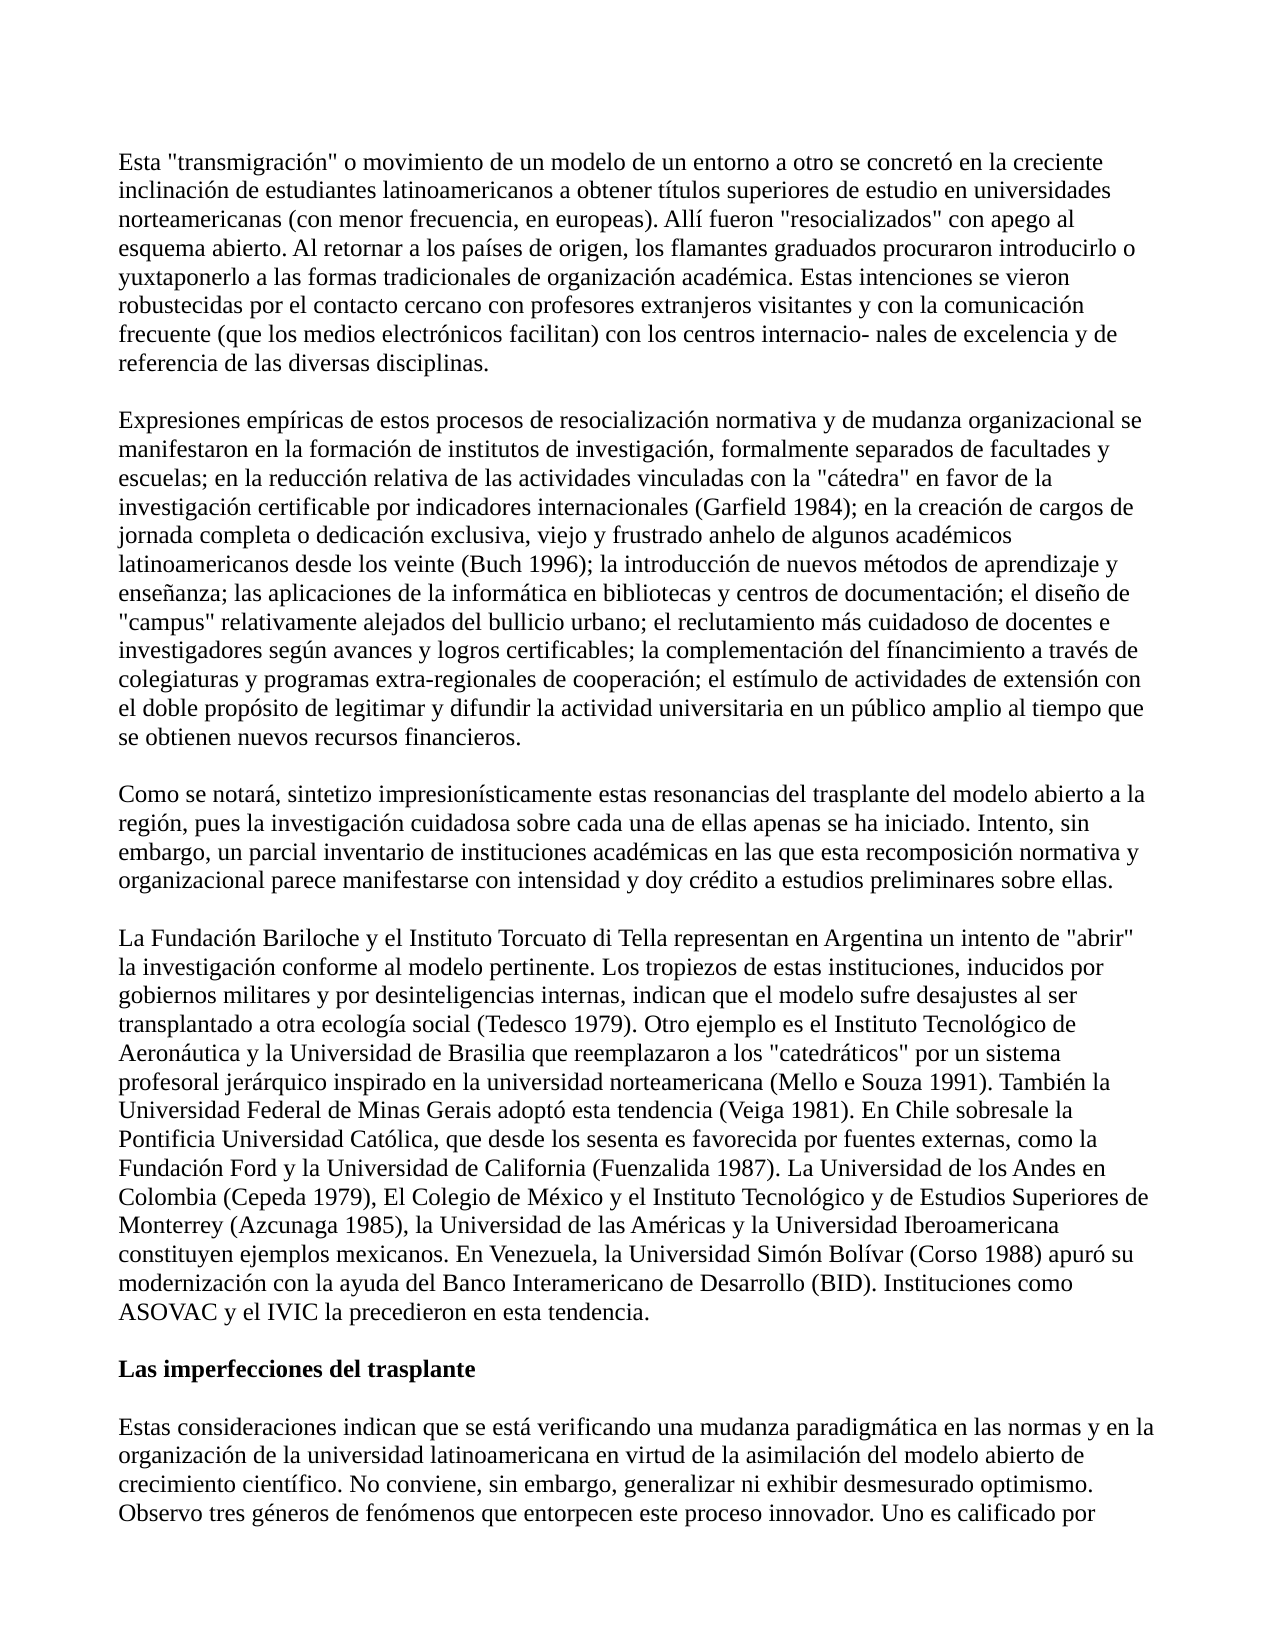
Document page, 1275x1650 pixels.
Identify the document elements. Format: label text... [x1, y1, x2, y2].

text Esta "transmigración" o movimiento de un modelo de un entorno a otro se concretó en la creciente inclinación de estudiantes latinoamericanos a obtener títulos superiores de estudio en universidades norteamericanas (con menor frecuencia, en europeas). Allí fueron "resocializados" con apego al esquema abierto. Al retornar a los países de origen, los flamantes graduados procuraron introducirlo o yuxtaponerlo a las formas tradicionales de organización académica. Estas intenciones se vieron robustecidas por el contacto cercano con profesores extranjeros visitantes y con la comunicación frecuente (que los medios electrónicos facilitan) con los centros internacio- nales de excelencia y de referencia de las diversas disciplinas. Expresiones empíricas de estos procesos de resocialización normativa y de mudanza organizacional se manifestaron en la formación de institutos de investigación, formalmente separados de facultades y escuelas; en la reducción relativa de las actividades vinculadas con la "cátedra" en favor de la investigación certificable por indicadores internacionales (Garfield 1984); en la creación de cargos de jornada completa o dedicación exclusiva, viejo y frustrado anhelo de algunos académicos latinoamericanos desde los veinte (Buch 1996); la introducción de nuevos métodos de aprendizaje y enseñanza; las aplicaciones de la informática en bibliotecas y centros de documentación; el diseño de "campus" relativamente alejados del bullicio urbano; el reclutamiento más cuidadoso de docentes e investigadores según avances y logros certificables; la complementación del fínancimiento a través de colegiaturas y programas extra-regionales de cooperación; el estímulo de actividades de extensión con el doble propósito de legitimar y difundir la actividad universitaria en un público amplio al tiempo que se obtienen nuevos recursos financieros. Como se notará, sintetizo impresionísticamente estas resonancias del trasplante del modelo abierto a la región, pues la investigación cuidadosa sobre cada una de ellas apenas se ha iniciado. Intento, sin embargo, un parcial inventario de instituciones académicas en las que esta recomposición normativa y organizacional parece manifestarse con intensidad y doy crédito a estudios preliminares sobre ellas. La Fundación Bariloche y el Instituto Torcuato di Tella representan en Argentina un intento de "abrir" la investigación conforme al modelo pertinente. Los tropiezos de estas instituciones, inducidos por gobiernos militares y por desinteligencias internas, indican que el modelo sufre desajustes al ser transplantado a otra ecología social (Tedesco 1979). Otro ejemplo es el Instituto Tecnológico de Aeronáutica y la Universidad de Brasilia que reemplazaron a los "catedráticos" por un sistema profesoral jerárquico inspirado en la universidad norteamericana (Mello e Souza 1991). También la Universidad Federal de Minas Gerais adoptó esta tendencia (Veiga 1981). En Chile sobresale la Pontificia Universidad Católica, que desde los sesenta es favorecida por fuentes externas, como la Fundación Ford y la Universidad de California (Fuenzalida 1987). La Universidad de los Andes en Colombia (Cepeda 1979), El Colegio de México y el Instituto Tecnológico y de Estudios Superiores de Monterrey (Azcunaga 1985), la Universidad de las Américas y la Universidad Iberoamericana constituyen ejemplos mexicanos. En Venezuela, la Universidad Simón Bolívar (Corso 1988) apuró su modernización con la ayuda del Banco Interamericano de Desarrollo (BID). Instituciones como ASOVAC y el IVIC la precedieron en esta tendencia. Las imperfecciones del trasplante Estas consideraciones indican que se está verificando una mudanza paradigmática en las normas y en la organización de la universidad latinoamericana en virtud de la asimilación del modelo abierto de crecimiento científico. No conviene, sin embargo, generalizar ni exhibir desmesurado optimismo. Observo tres géneros de fenómenos que entorpecen este proceso innovador. Uno es calificado por [118, 118, 1157, 1527]
